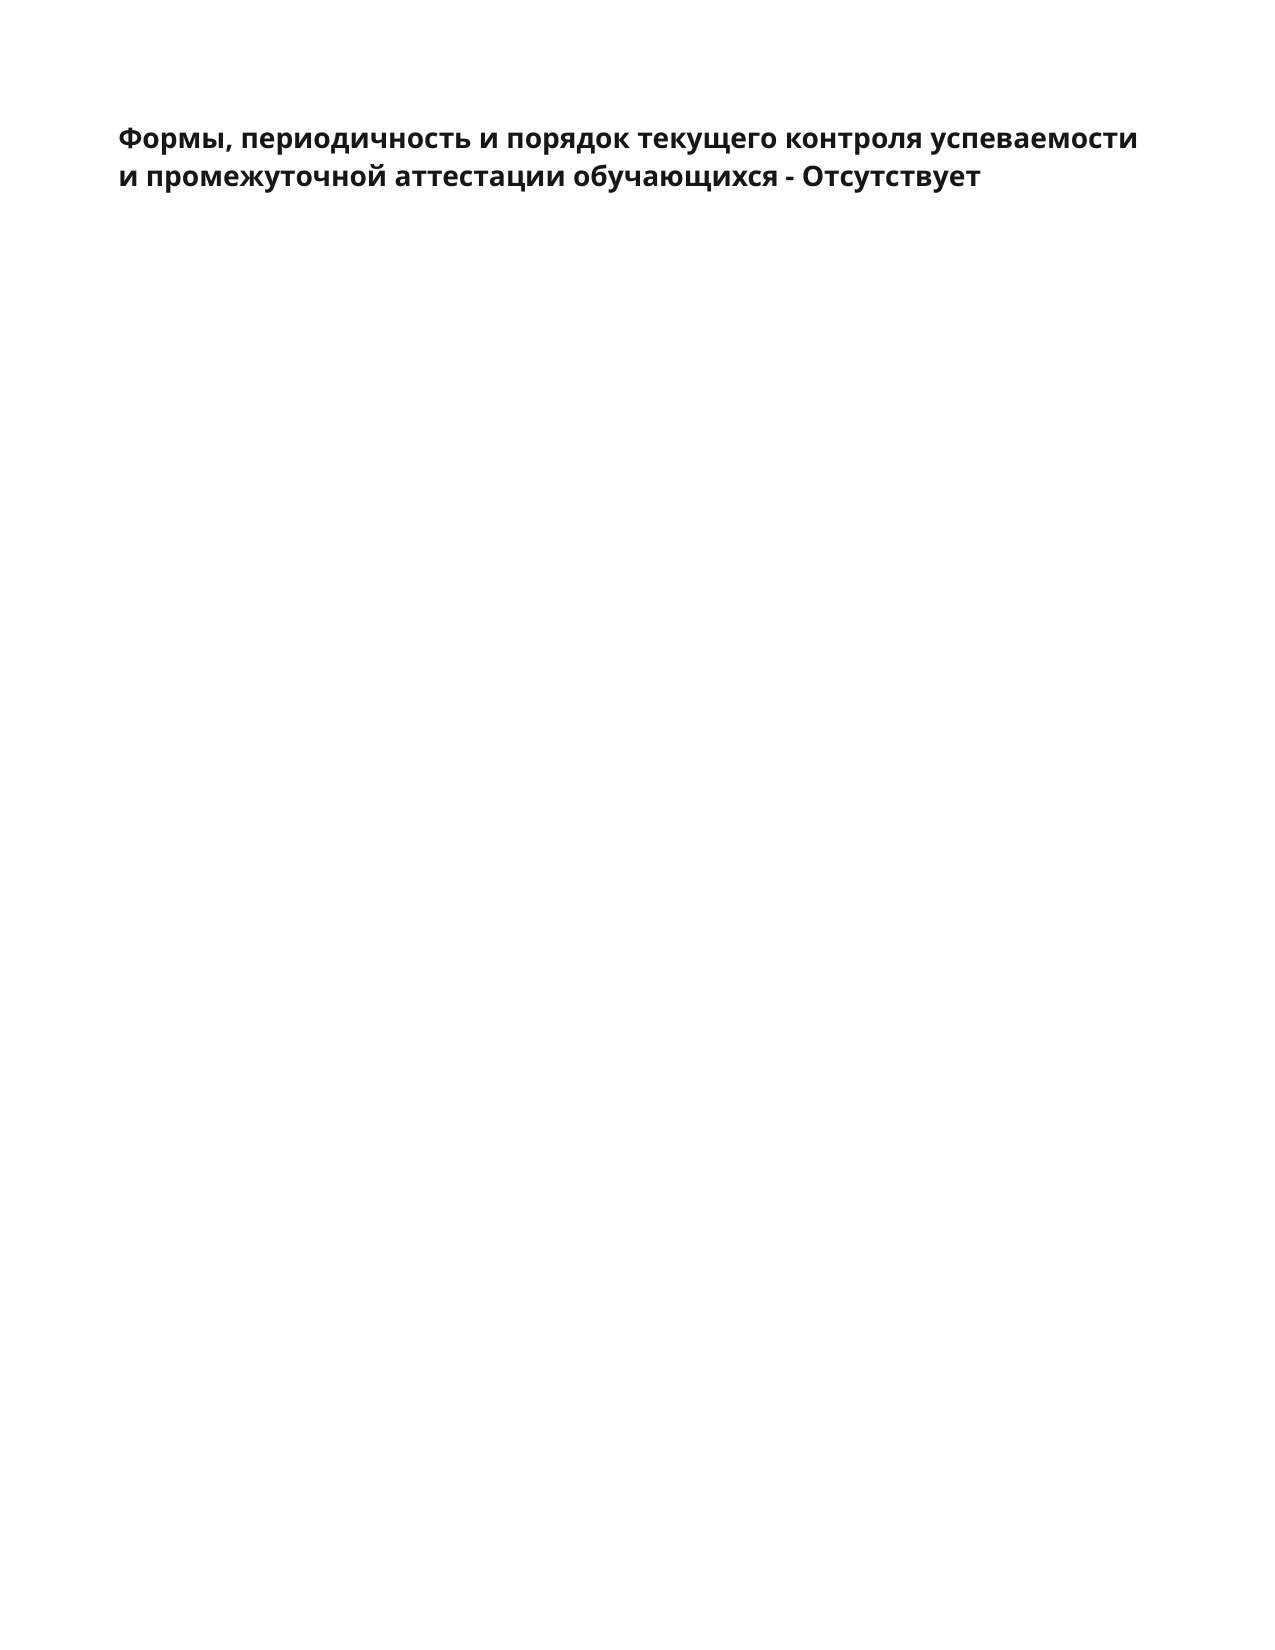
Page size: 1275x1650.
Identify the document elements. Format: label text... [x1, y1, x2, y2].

text Формы, периодичность и порядок текущего контроля успеваемости и промежуточной аттестации обучающихся - Отсутствует [118, 118, 1157, 195]
